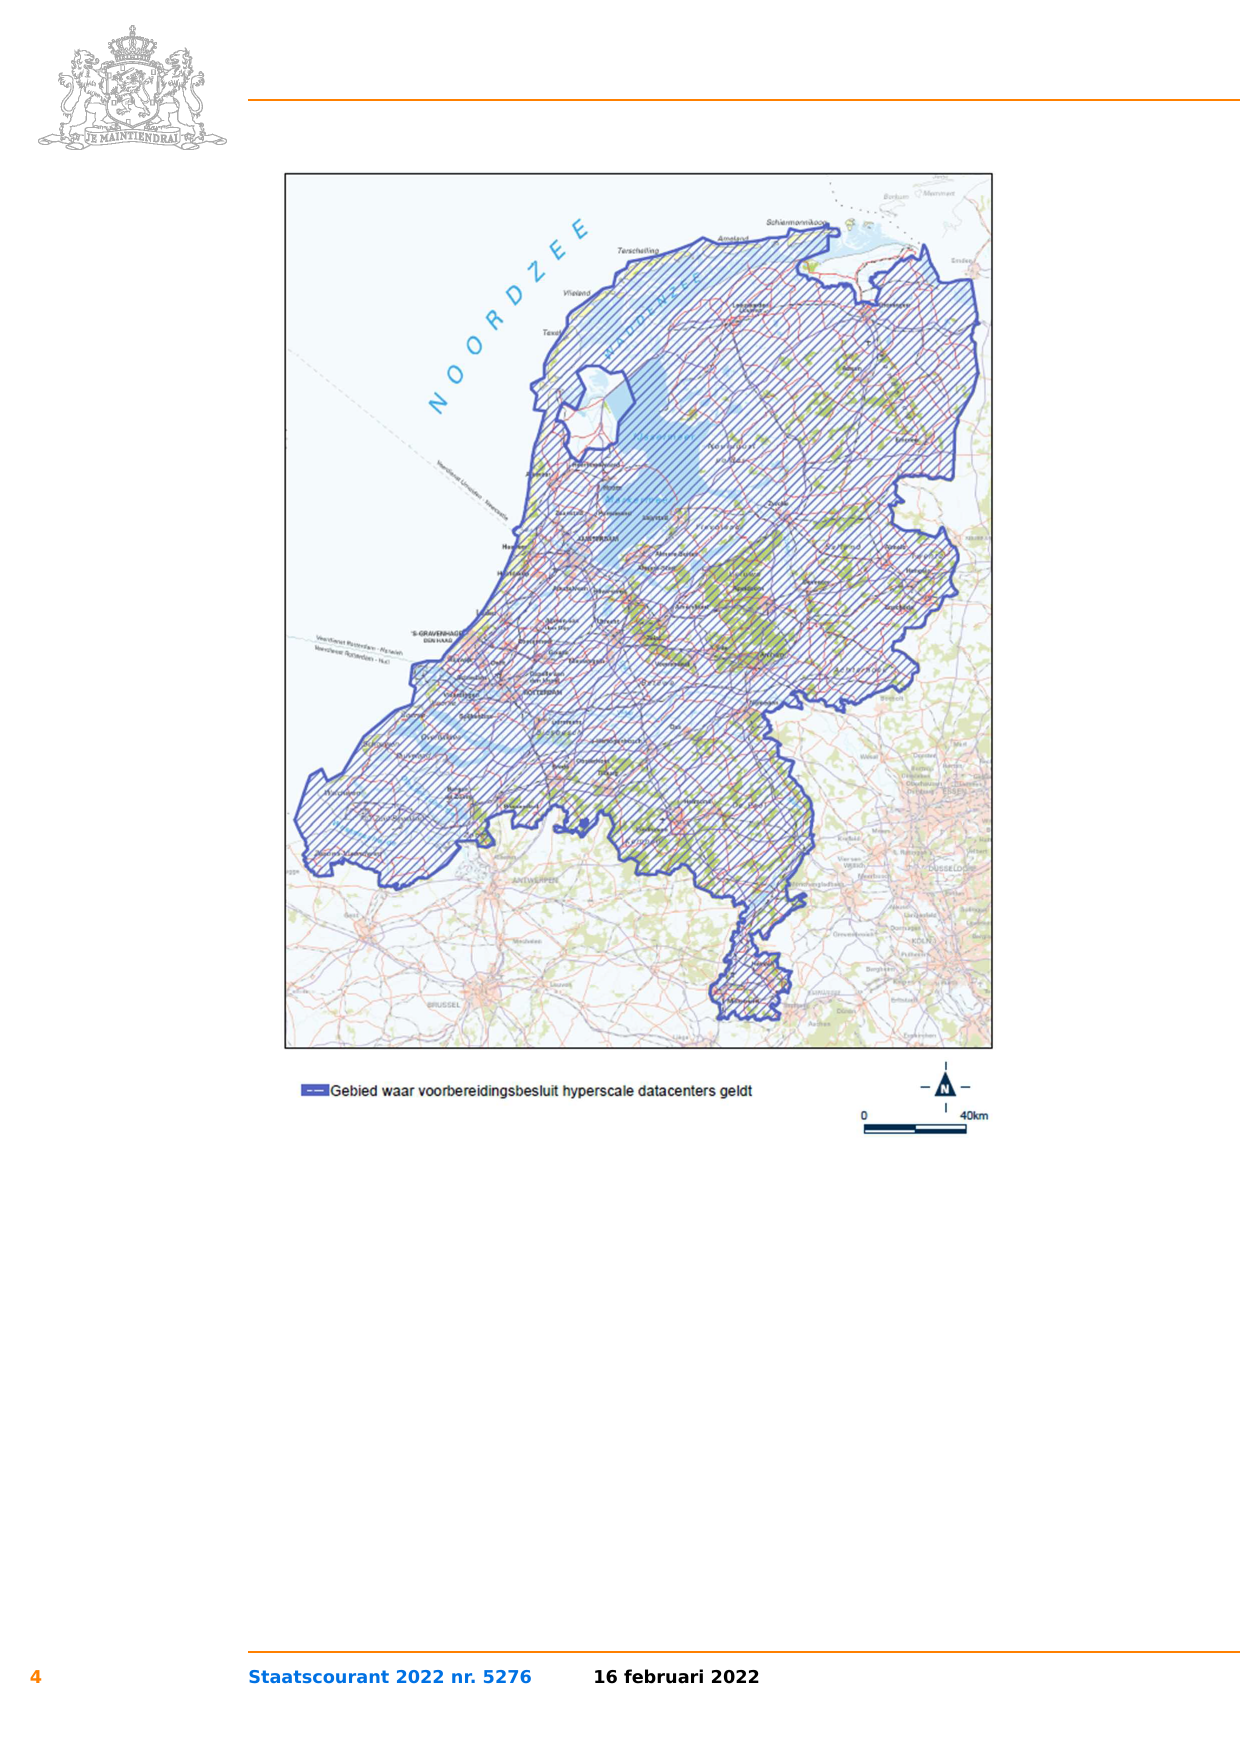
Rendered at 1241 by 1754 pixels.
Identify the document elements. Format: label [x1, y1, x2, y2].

picture [248, 155, 1028, 1159]
picture [38, 25, 227, 150]
